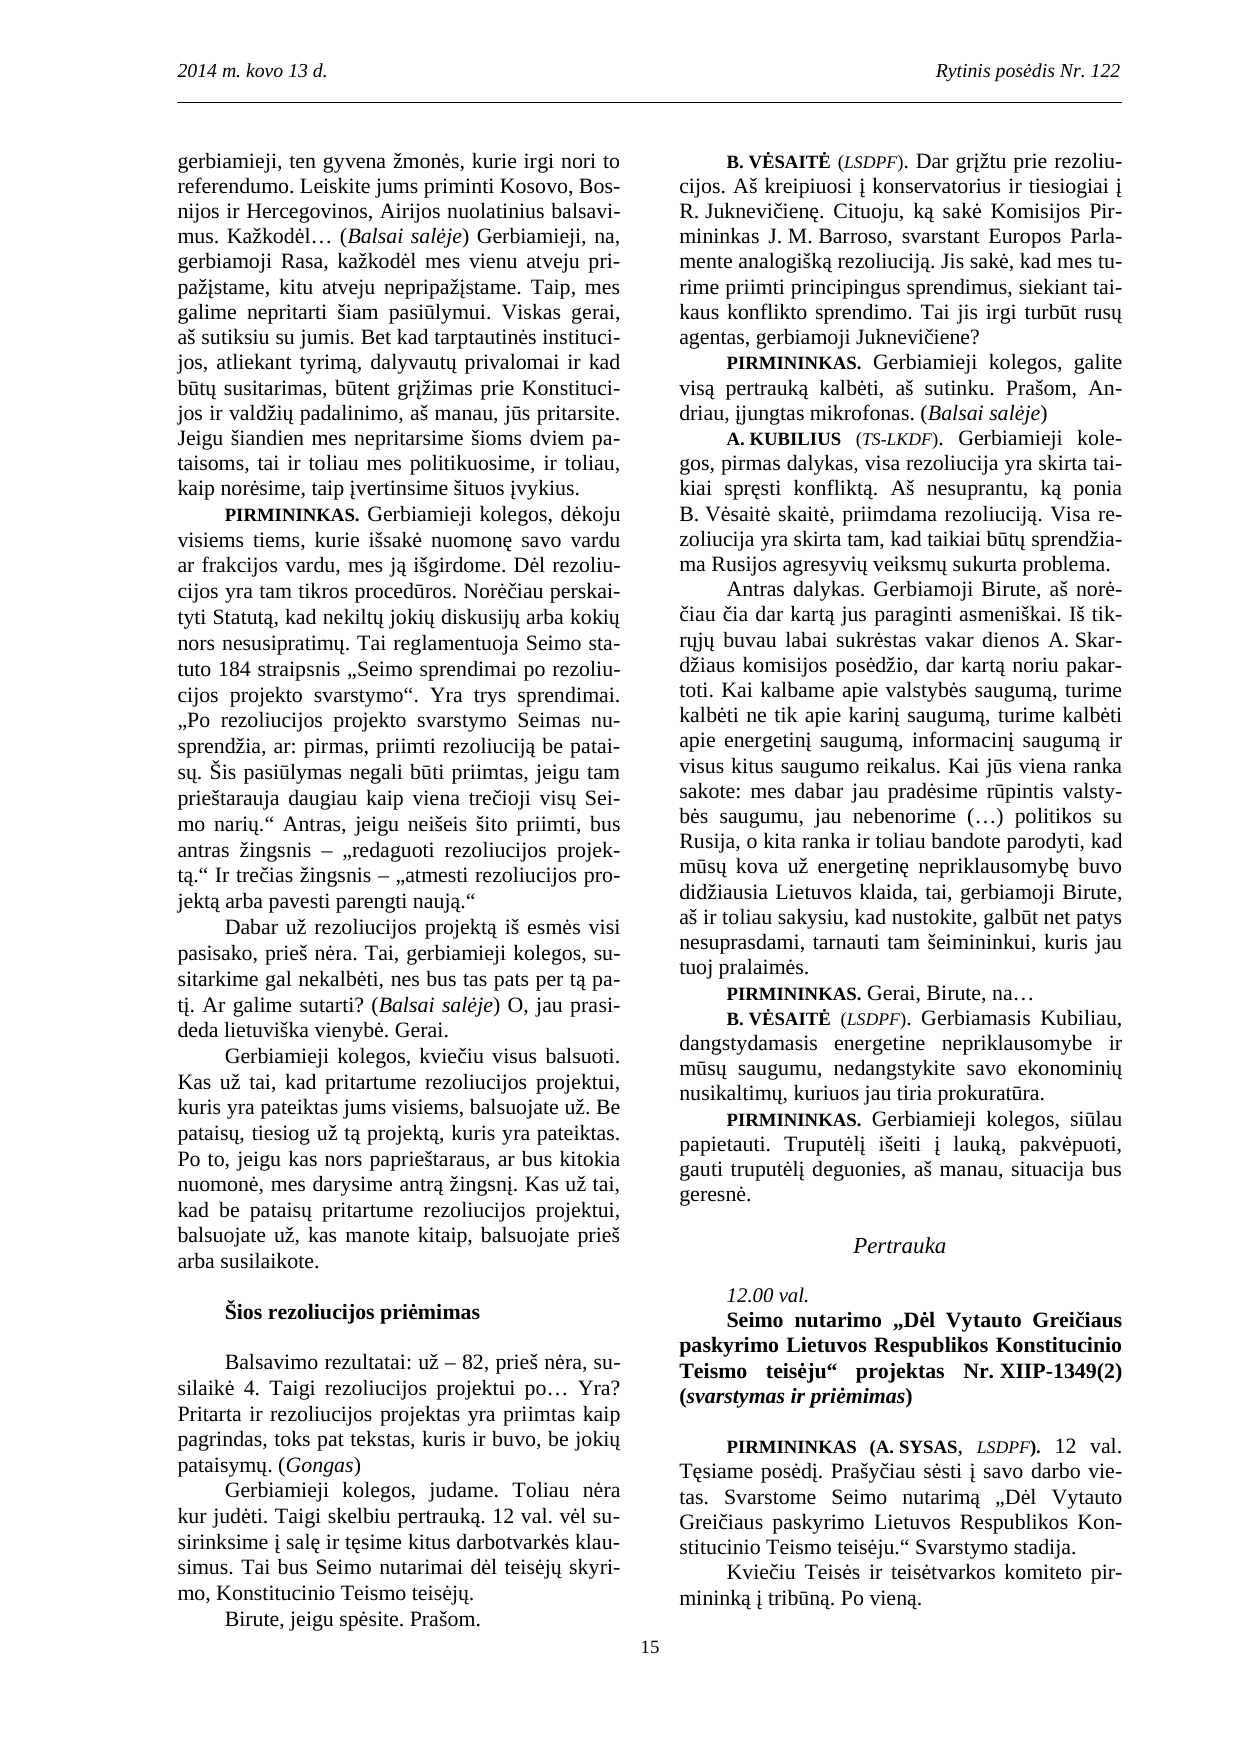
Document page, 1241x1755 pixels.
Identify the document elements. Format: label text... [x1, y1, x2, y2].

text Per­trau­ka [679, 1232, 1122, 1258]
text Sei­mo nu­ta­ri­mo „Dėl Vy­tau­to Grei­čiaus pa­sky­ri­mo Lie­tu­vos Res­pub­li­kos Kon­sti­tu­ci­nio Teis­mo tei­sė­ju“ pro­jek­tas Nr. XIIP-1349(2) (svars­ty­mas ir pri­ėmi­mas) [679, 1307, 1122, 1408]
text PIRMININKAS. Ger­bia­mie­ji ko­le­gos, dė­ko­ju vi­siems tiems, ku­rie iš­sa­kė nuo­mo­nę sa­vo var­du ar frak­ci­jos var­du, mes ją iš­gir­do­me. Dėl re­zo­liu­ci­jos yra tam tik­ros pro­ce­dū­ros. No­rė­čiau per­skai­ty­ti Sta­tu­tą, kad ne­kil­tų jo­kių dis­ku­si­jų ar­ba ko­kių nors nesu­si­pra­ti­mų. Tai reg­la­men­tuo­ja Sei­mo sta­tu­to 184 straips­nis „Sei­mo spren­di­mai po re­zo­liu­ci­jos pro­jek­to svars­ty­mo“. Yra trys spren­di­mai. „Po re­zo­liu­ci­jos pro­jek­to svars­ty­mo Sei­mas nu­spren­džia, ar: pir­mas, pri­im­ti re­zo­liu­ci­ją be pa­tai­sų. Šis pa­siū­ly­mas ne­ga­li bū­ti pri­im­tas, jei­gu tam prieš­ta­rau­ja dau­giau kaip vie­na tre­čio­ji vi­sų Sei­mo na­rių.“ Ant­ras, jei­gu ne­iš­eis ši­to pri­im­ti, bus ant­ras žings­nis – „re­da­guo­ti re­zo­liu­ci­jos pro­jek­tą.“ Ir tre­čias žings­nis – „at­mes­ti re­zo­liu­ci­jos pro­jek­tą ar­ba pa­ves­ti pa­reng­ti nau­ją.“ [177, 501, 620, 914]
text Ger­bia­mie­ji ko­le­gos, ju­da­me. To­liau nė­ra kur ju­dė­ti. Tai­gi skel­biu per­trau­ką. 12 val. vėl su­si­rink­si­me į sa­lę ir tę­si­me ki­tus dar­bo­tvarkės klau­si­mus. Tai bus Sei­mo nu­ta­ri­mai dėl tei­sė­jų sky­ri­mo, Kon­sti­tu­ci­nio Teis­mo tei­sė­jų. [177, 1477, 620, 1606]
text B. VĖSAITĖ (LSDPF). Ger­bia­ma­sis Ku­bi­liau, dangs­ty­da­ma­sis ener­ge­ti­ne ne­pri­klau­so­my­be ir mū­sų sau­gu­mu, ne­dangs­ty­ki­te sa­vo eko­no­mi­nių nu­si­kal­ti­mų, ku­riuos jau ti­ria pro­ku­ra­tū­ra. [679, 1005, 1122, 1106]
text Kvie­čiu Tei­sės ir tei­sėt­var­kos ko­mi­te­to pir­mi­nin­ką į tri­bū­ną. Po vie­ną. [679, 1559, 1122, 1610]
text PIRMININKAS. Ge­rai, Bi­ru­te, na… [679, 979, 1122, 1005]
text Bal­sa­vi­mo re­zul­ta­tai: už – 82, prieš nė­ra, su­si­lai­kė 4. Tai­gi re­zo­liu­ci­jos pro­jek­tui po… Yra? Pri­tar­ta ir re­zo­liu­ci­jos pro­jek­tas yra pri­im­tas kaip pa­grin­das, toks pat teks­tas, ku­ris ir bu­vo, be jo­kių pa­tai­sy­mų. (Gon­gas) [177, 1349, 620, 1477]
text Da­bar už re­zo­liu­ci­jos pro­jek­tą iš es­mės vi­si pa­si­sa­ko, prieš nė­ra. Tai, ger­bia­mie­ji ko­le­gos, su­si­tar­ki­me gal ne­kal­bė­ti, nes bus tas pats per tą pa­tį. Ar ga­li­me su­tar­ti? (Bal­sai sa­lė­je) O, jau pra­si­de­da lie­tu­viš­ka vie­ny­bė. Ge­rai. [177, 914, 620, 1043]
text PIRMININKAS (A. SYSAS, LSDPF). 12 val. Tę­sia­me po­sė­dį. Pra­šy­čiau sės­ti į sa­vo dar­bo vie­tas. Svars­to­me Sei­mo nu­ta­ri­mą „Dėl Vy­tau­to Grei­čiaus pa­sky­ri­mo Lie­tu­vos Res­pub­li­kos Kon­sti­tu­ci­nio Teis­mo tei­sė­ju.“ Svars­ty­mo sta­di­ja. [679, 1433, 1122, 1559]
text Bi­ru­te, jei­gu spė­si­te. Pra­šom. [177, 1606, 620, 1631]
text A. KUBILIUS (TS-LKDF). Ger­bia­mie­ji ko­le­gos, pir­mas da­ly­kas, vi­sa re­zo­liu­ci­ja yra skir­ta tai­kiai spręs­ti kon­flik­tą. Aš ne­su­pran­tu, ką po­nia B. Vė­sai­tė skai­tė, pri­im­da­ma re­zo­liu­ci­ją. Vi­sa re­zo­liu­ci­ja yra skir­ta tam, kad tai­kiai bū­tų spren­džia­ma Ru­si­jos ag­re­sy­vių veiks­mų su­kur­ta pro­ble­ma. [679, 425, 1122, 576]
text PIRMININKAS. Ger­bia­mie­ji ko­le­gos, ga­li­te vi­są per­trau­ką kal­bė­ti, aš su­tin­ku. Pra­šom, An­driau, įjung­tas mik­ro­fo­nas. (Bal­sai sa­lė­je) [679, 349, 1122, 425]
text 12.00 val. [726, 1283, 1122, 1307]
text B. VĖSAITĖ (LSDPF). Dar grįž­tu prie re­zo­liu­ci­jos. Aš krei­piuo­si į kon­ser­va­to­rius ir tie­sio­giai į R. Juk­ne­vi­čie­nę. Ci­tuo­ju, ką sa­kė Ko­mi­si­jos Pir­mi­nin­kas J. M. Bar­ro­so, svars­tant Eu­ro­pos Par­la­men­te ana­lo­giš­ką re­zo­liu­ci­ją. Jis sa­kė, kad mes tu­ri­me pri­im­ti prin­ci­pin­gus spren­di­mus, sie­kiant tai­kaus kon­flik­to spren­di­mo. Tai jis ir­gi tur­būt ru­sų agen­tas, ger­bia­mo­ji Juk­ne­vi­čie­ne? [679, 148, 1122, 349]
text ger­bia­mie­ji, ten gy­ve­na žmo­nės, ku­rie ir­gi no­ri to re­fe­ren­du­mo. Leis­ki­te jums pri­min­ti Ko­so­vo, Bos­ni­jos ir Her­ce­go­vi­nos, Ai­ri­jos nuo­la­ti­nius bal­sa­vi­mus. Kaž­ko­dėl… (Bal­sai sa­lė­je) Ger­bia­mie­ji, na, ger­bia­mo­ji Ra­sa, kaž­ko­dėl mes vie­nu at­ve­ju pri­pa­žįs­ta­me, ki­tu at­ve­ju ne­pri­pa­žįs­ta­me. Taip, mes ga­li­me ne­pri­tar­ti šiam pa­siū­ly­mui. Vis­kas ge­rai, aš su­tik­siu su ju­mis. Bet kad tarp­tau­ti­nės ins­ti­tu­ci­jos, at­lie­kant ty­ri­mą, da­ly­vau­tų pri­va­lo­mai ir kad būtų su­si­ta­ri­mas, bū­tent grį­ži­mas prie Kon­sti­tu­ci­jos ir val­džių pa­da­li­ni­mo, aš ma­nau, jūs pri­tar­si­te. Jei­gu šian­dien mes ne­pri­tar­si­me šioms dviem pa­tai­soms, tai ir to­liau mes po­li­ti­kuo­si­me, ir to­liau, kaip no­rė­si­me, taip įver­tin­si­me ši­tuos įvy­kius. [177, 148, 620, 501]
text PIRMININKAS. Ger­bia­mie­ji ko­le­gos, siū­lau pa­pie­tau­ti. Tru­pu­tė­lį iš­ei­ti į lau­ką, pa­kvė­puo­ti, gau­ti tru­pu­tė­lį de­guo­nies, aš ma­nau, si­tu­a­ci­ja bus ge­res­nė. [679, 1106, 1122, 1206]
text Ger­bia­mie­ji ko­le­gos, kvie­čiu vi­sus bal­suo­ti. Kas už tai, kad pri­tar­tu­me re­zo­liu­ci­jos pro­jek­tui, ku­ris yra pa­teik­tas jums vi­siems, bal­suo­ja­te už. Be pa­tai­sų, tie­siog už tą pro­jek­tą, ku­ris yra pa­teik­tas. Po to, jei­gu kas nors pa­prieš­ta­raus, ar bus ki­to­kia nuo­mo­nė, mes da­ry­si­me an­trą žings­nį. Kas už tai, kad be pa­tai­sų pri­tar­tu­me re­zo­liu­ci­jos pro­jek­tui, bal­suo­ja­te už, kas ma­no­te ki­taip, bal­suo­ja­te prieš ar­ba su­si­lai­ko­te. [177, 1043, 620, 1274]
text Šios re­zo­liu­ci­jos pri­ėmi­mas [177, 1299, 620, 1324]
text Ant­ras da­ly­kas. Ger­bia­mo­ji Bi­ru­te, aš no­rė­čiau čia dar kar­tą jus pa­ra­gin­ti as­me­niš­kai. Iš tik­rų­jų bu­vau la­bai su­krės­tas va­kar die­nos A. Skar­džiaus ko­mi­si­jos po­sė­džio, dar kar­tą no­riu pa­kar­to­ti. Kai kal­ba­me apie vals­ty­bės sau­gu­mą, tu­ri­me kal­bė­ti ne tik apie ka­ri­nį sau­gu­mą, tu­ri­me kal­bė­ti apie ener­ge­ti­nį sau­gu­mą, in­for­ma­ci­nį sau­gu­mą ir vi­sus ki­tus sau­gu­mo rei­ka­lus. Kai jūs vie­na ran­ka sa­ko­te: mes da­bar jau pra­dė­si­me rū­pin­tis vals­ty­bės sau­gu­mu, jau ne­be­no­ri­me (…) po­li­ti­kos su Ru­si­ja, o ki­ta ran­ka ir to­liau ban­do­te pa­ro­dy­ti, kad mū­sų ko­va už ener­ge­ti­nę ne­pri­klau­so­my­bę bu­vo di­džiau­sia Lie­tu­vos klai­da, tai, ger­bia­mo­ji Bi­ru­te, aš ir to­liau sa­ky­siu, kad nu­sto­ki­te, gal­būt net pa­tys ne­su­pras­da­mi, tar­nau­ti tam šei­mi­nin­kui, ku­ris jau tuoj pra­lai­mės. [679, 576, 1122, 979]
